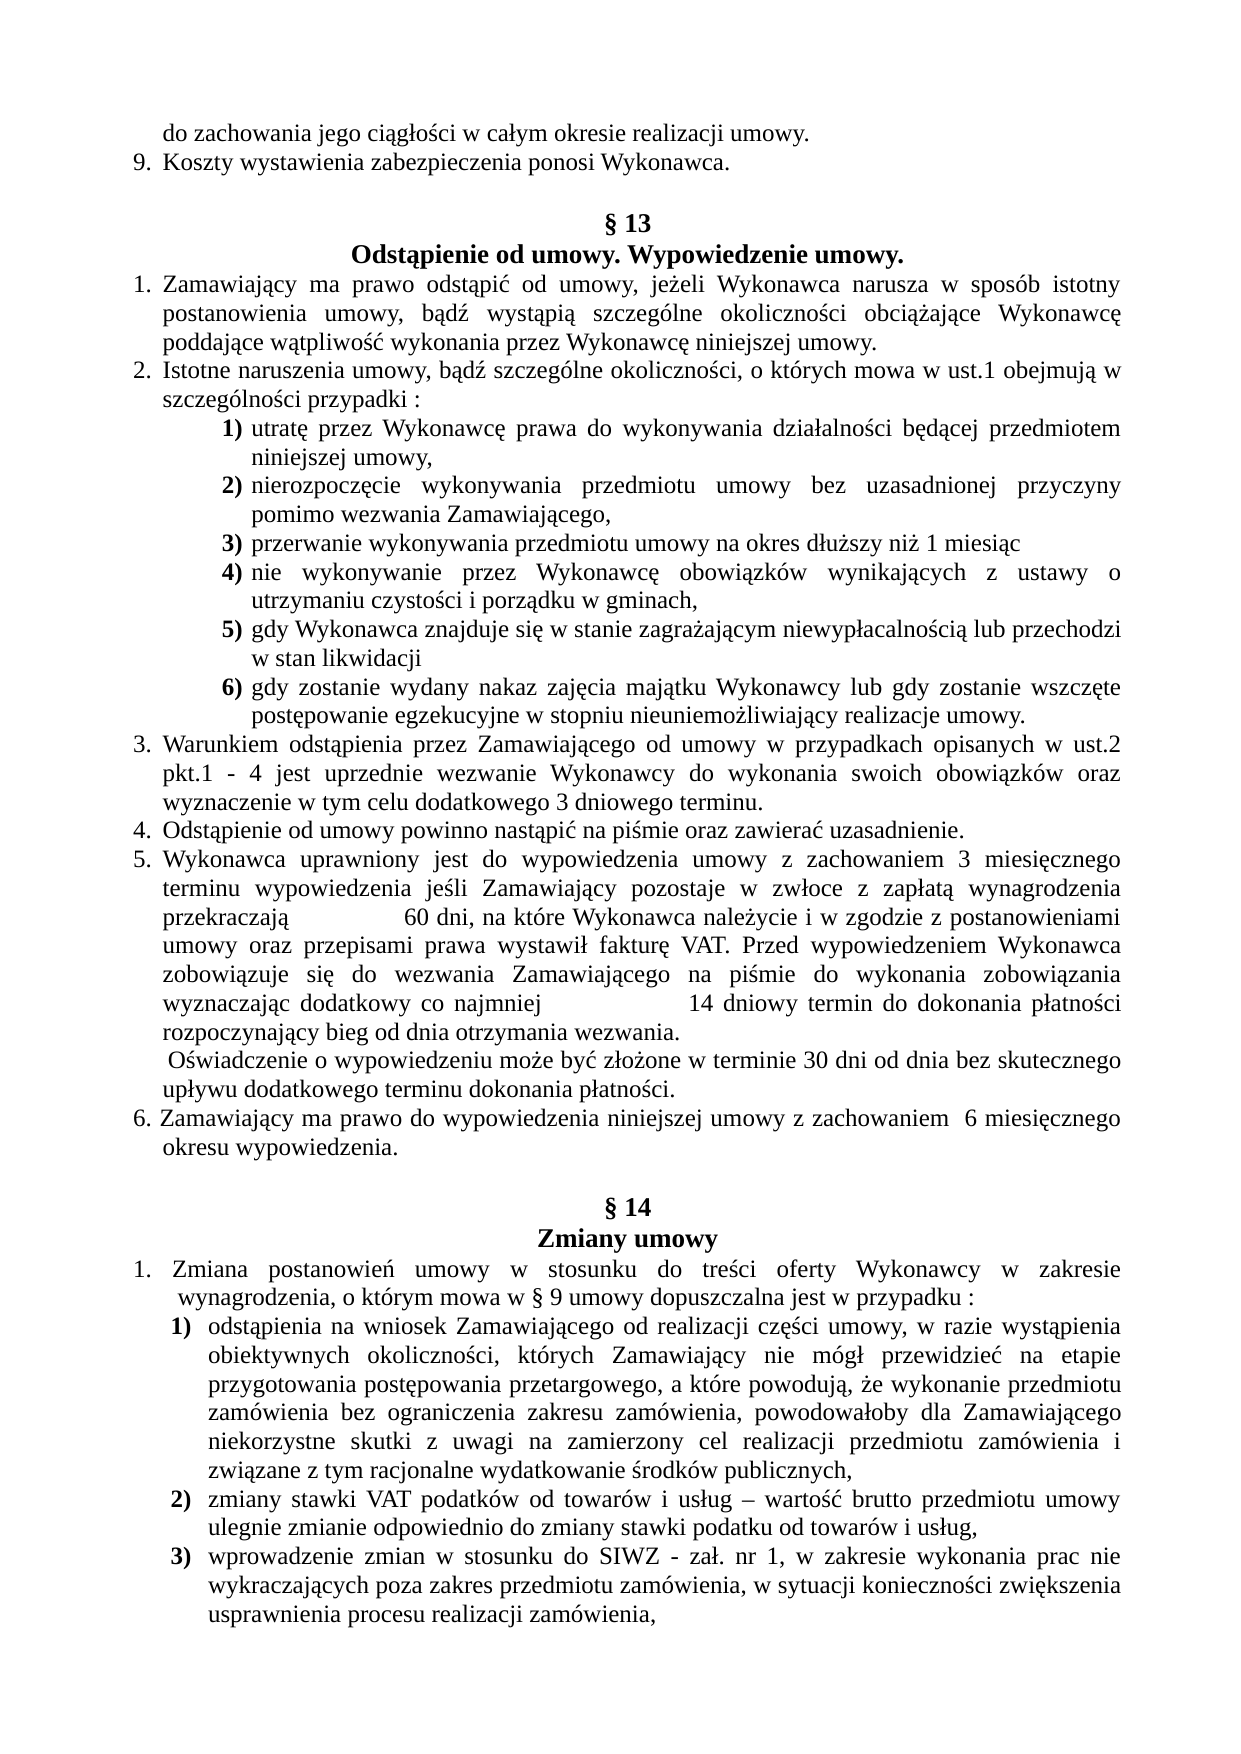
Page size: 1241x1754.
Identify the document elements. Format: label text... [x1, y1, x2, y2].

text Oświadczenie o wypowiedzeniu może być złożone w terminie 30 dni od dnia bez skutecznego upływu dodatkowego terminu dokonania płatności. [133, 1045, 1122, 1103]
list Wykonawca uprawniony jest do wypowiedzenia umowy z zachowaniem 3 miesięcznego terminu wypowiedzenia jeśli Zamawiający pozostaje w zwłoce z zapłatą wynagrodzenia przekraczają 60 dni, na które Wykonawca należycie i w zgodzie z postanowieniami umowy oraz przepisami prawa wystawił fakturę VAT. Przed wypowiedzeniem Wykonawca zobowiązuje się do wezwania Zamawiającego na piśmie do wykonania zobowiązania wyznaczając dodatkowy co najmniej 14 dniowy termin do dokonania płatności rozpoczynający bieg od dnia otrzymania wezwania. [133, 844, 1122, 1045]
list Warunkiem odstąpienia przez Zamawiającego od umowy w przypadkach opisanych w ust.2 pkt.1 - 4 jest uprzednie wezwanie Wykonawcy do wykonania swoich obowiązków oraz wyznaczenie w tym celu dodatkowego 3 dniowego terminu. [133, 729, 1122, 815]
list zmiany stawki VAT podatków od towarów i usług – wartość brutto przedmiotu umowy ulegnie zmianie odpowiednio do zmiany stawki podatku od towarów i usług, [170, 1484, 1122, 1541]
list odstąpienia na wniosek Zamawiającego od realizacji części umowy, w razie wystąpienia obiektywnych okoliczności, których Zamawiający nie mógł przewidzieć na etapie przygotowania postępowania przetargowego, a które powodują, że wykonanie przedmiotu zamówienia bez ograniczenia zakresu zamówienia, powodowałoby dla Zamawiającego niekorzystne skutki z uwagi na zamierzony cel realizacji przedmiotu zamówienia i związane z tym racjonalne wydatkowanie środków publicznych, [170, 1311, 1122, 1484]
list Koszty wystawienia zabezpieczenia ponosi Wykonawca. [133, 147, 1122, 176]
list nie wykonywanie przez Wykonawcę obowiązków wynikających z ustawy o utrzymaniu czystości i porządku w gminach, [222, 557, 1122, 614]
list gdy Wykonawca znajduje się w stanie zagrażającym niewypłacalnością lub przechodzi w stan likwidacji [222, 614, 1122, 672]
list Zamawiający ma prawo odstąpić od umowy, jeżeli Wykonawca narusza w sposób istotny postanowienia umowy, bądź wystąpią szczególne okoliczności obciążające Wykonawcę poddające wątpliwość wykonania przez Wykonawcę niniejszej umowy. [133, 269, 1122, 355]
list do zachowania jego ciągłości w całym okresie realizacji umowy. [133, 118, 1122, 147]
list wprowadzenie zmian w stosunku do SIWZ - zał. nr 1, w zakresie wykonania prac nie wykraczających poza zakres przedmiotu zamówienia, w sytuacji konieczności zwiększenia usprawnienia procesu realizacji zamówienia, [170, 1541, 1122, 1627]
text 1. Zmiana postanowień umowy w stosunku do treści oferty Wykonawcy w zakresie wynagrodzenia, o którym mowa w § 9 umowy dopuszczalna jest w przypadku : [133, 1254, 1122, 1311]
list gdy zostanie wydany nakaz zajęcia majątku Wykonawcy lub gdy zostanie wszczęte postępowanie egzekucyjne w stopniu nieuniemożliwiający realizacje umowy. [222, 672, 1122, 729]
list utratę przez Wykonawcę prawa do wykonywania działalności będącej przedmiotem niniejszej umowy, [222, 413, 1122, 470]
text 6. Zamawiający ma prawo do wypowiedzenia niniejszej umowy z zachowaniem 6 miesięcznego okresu wypowiedzenia. [133, 1103, 1122, 1160]
text § 14 [133, 1191, 1122, 1223]
list Odstąpienie od umowy powinno nastąpić na piśmie oraz zawierać uzasadnienie. [133, 815, 1122, 844]
list przerwanie wykonywania przedmiotu umowy na okres dłuższy niż 1 miesiąc [222, 528, 1122, 557]
text Odstąpienie od umowy. Wypowiedzenie umowy. [133, 238, 1122, 269]
text § 13 [133, 207, 1122, 238]
list Istotne naruszenia umowy, bądź szczególne okoliczności, o których mowa w ust.1 obejmują w szczególności przypadki : [133, 355, 1122, 413]
text Zmiany umowy [133, 1223, 1122, 1254]
list nierozpoczęcie wykonywania przedmiotu umowy bez uzasadnionej przyczyny pomimo wezwania Zamawiającego, [222, 470, 1122, 528]
